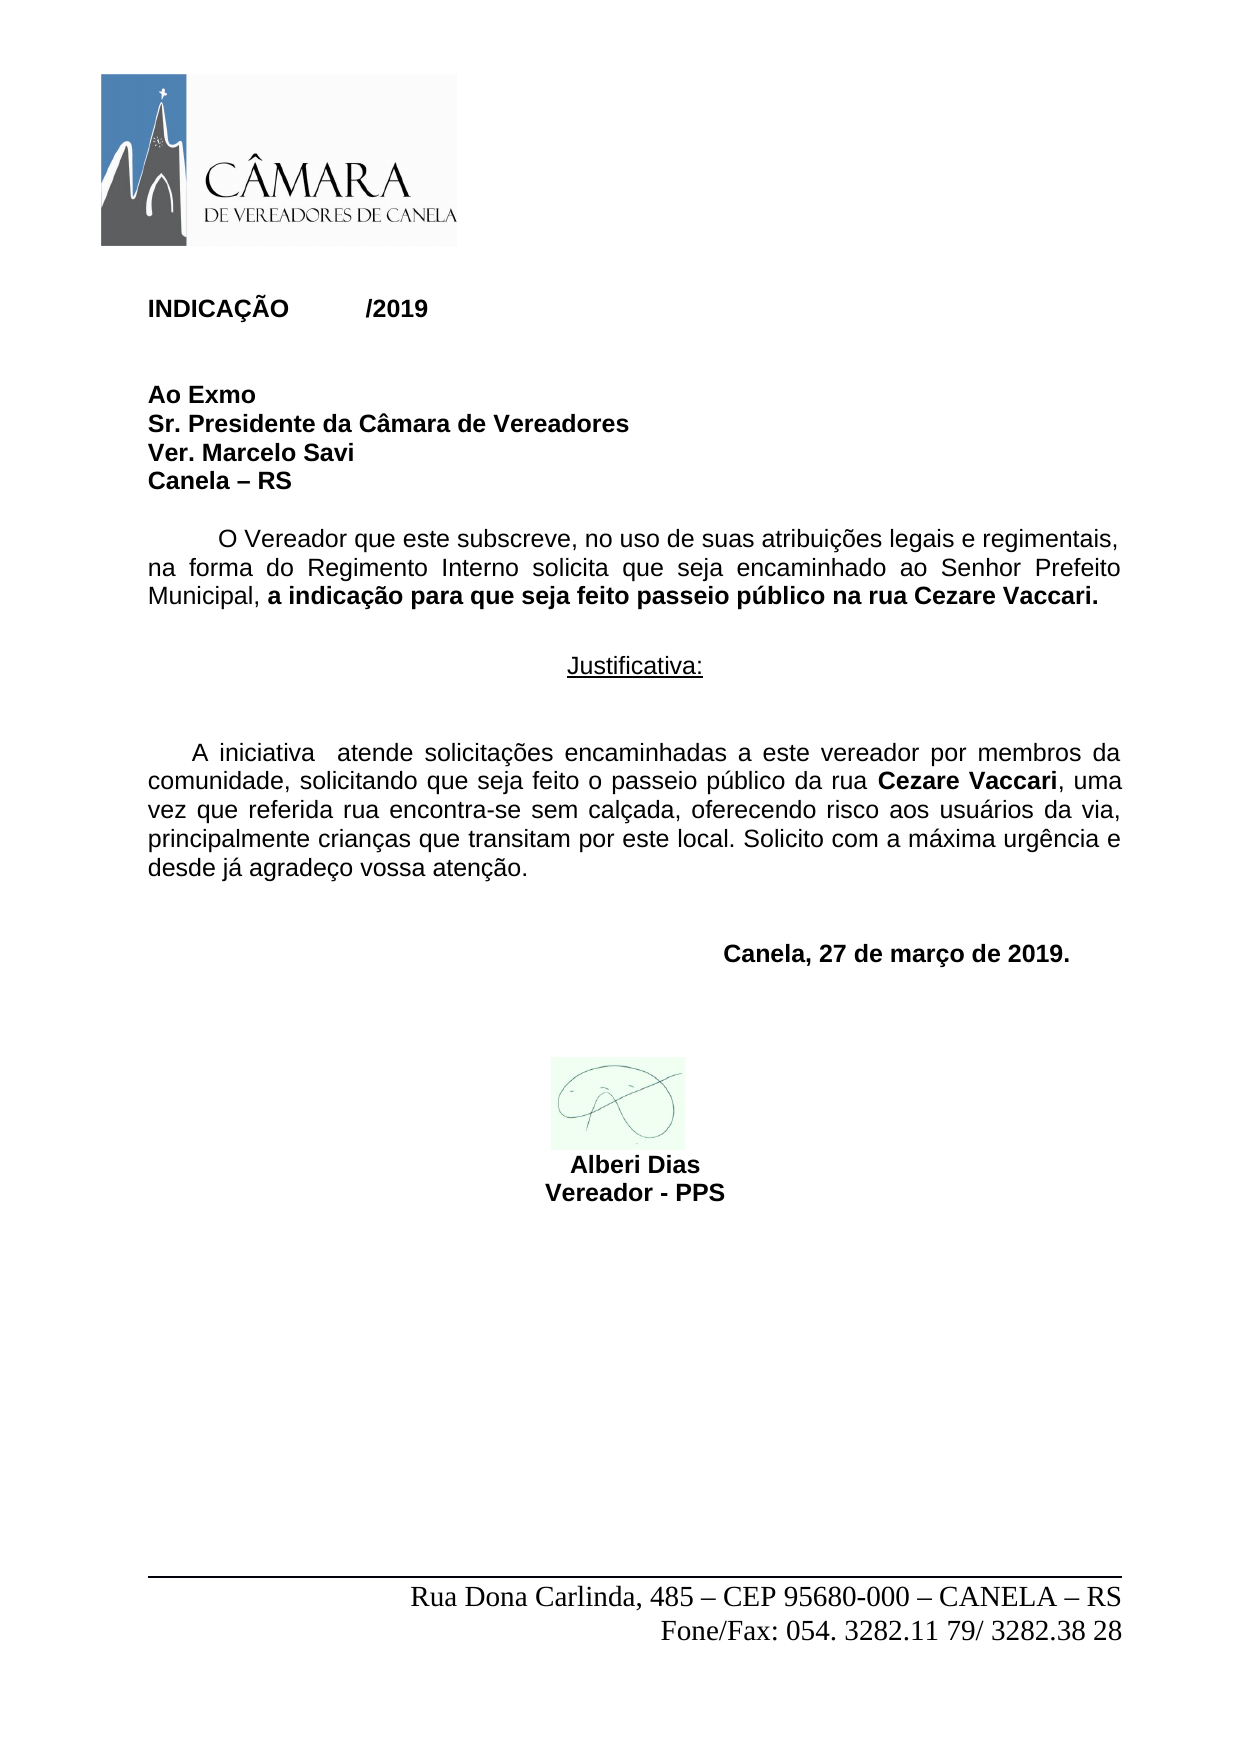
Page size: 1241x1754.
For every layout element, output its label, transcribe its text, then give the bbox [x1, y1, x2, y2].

text Vereador - PPS [148, 1178, 1122, 1207]
text Canela – RS [148, 466, 1122, 495]
text O Vereador que este subscreve, no uso de suas atribuições legais e regimentais, na forma do Regimento Interno solicita que seja encaminhado ao Senhor Prefeito Municipal, a indicação para que seja feito passeio público na rua Cezare Vaccari. [148, 524, 1122, 610]
text Justificativa: [148, 651, 1122, 680]
text Canela, 27 de março de 2019. [148, 939, 1122, 968]
text INDICAÇÃO /2019 [148, 294, 1122, 323]
picture [550, 1057, 686, 1150]
text Alberi Dias [148, 1054, 1122, 1178]
picture [101, 74, 457, 246]
text Ao Exmo [148, 380, 1122, 409]
text Ver. Marcelo Savi [148, 438, 1122, 466]
text A iniciativa atende solicitações encaminhadas a este vereador por membros da comunidade, solicitando que seja feito o passeio público da rua Cezare Vaccari, uma vez que referida rua encontra-se sem calçada, oferecendo risco aos usuários da via, principalmente crianças que transitam por este local. Solicito com a máxima urgência e desde já agradeço vossa atenção. [148, 738, 1122, 881]
text Sr. Presidente da Câmara de Vereadores [148, 409, 1122, 438]
